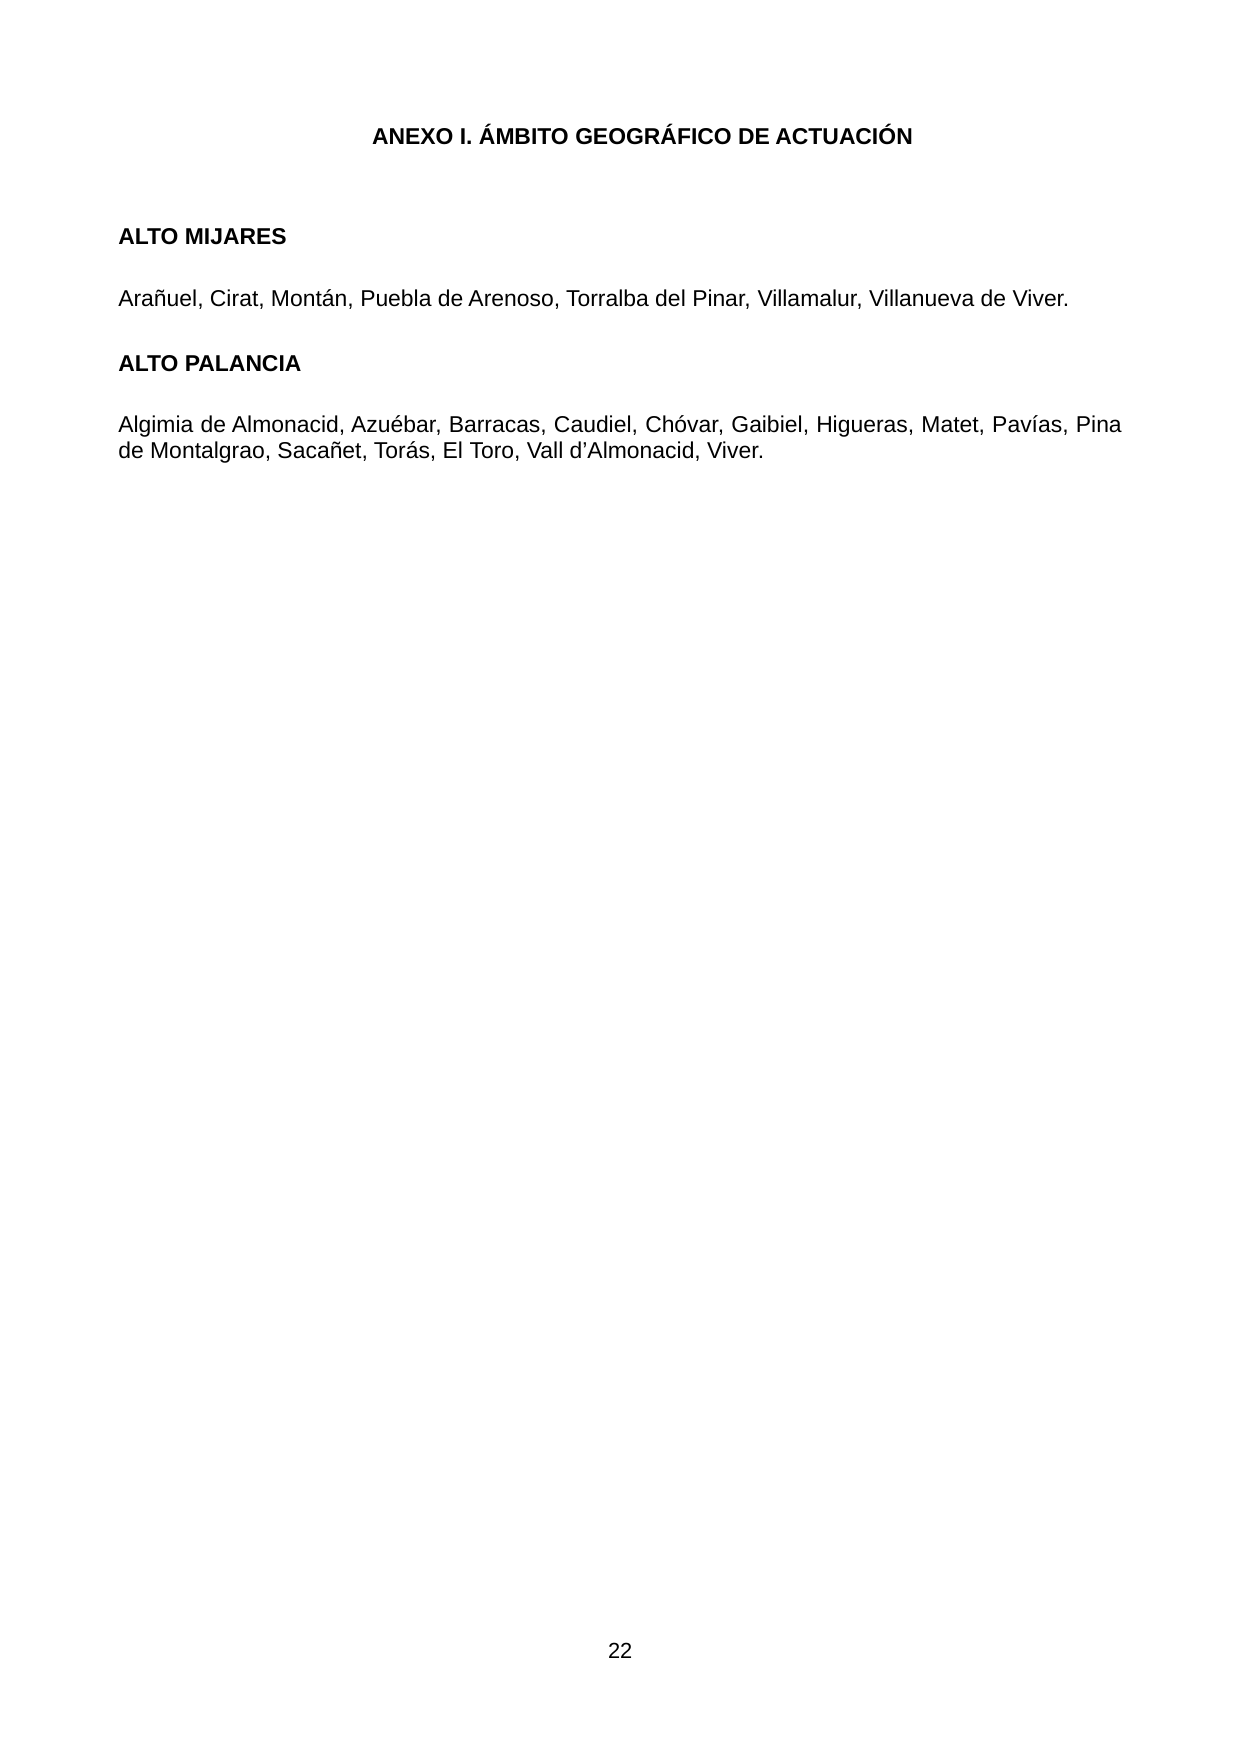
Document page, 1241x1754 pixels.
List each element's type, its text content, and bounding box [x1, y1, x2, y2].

text ALTO PALANCIA [118, 344, 1122, 378]
text Arañuel, Cirat, Montán, Puebla de Arenoso, Torralba del Pinar, Villamalur, Villanueva de Viver. [118, 285, 1122, 311]
text Algimia de Almonacid, Azuébar, Barracas, Caudiel, Chóvar, Gaibiel, Higueras, Matet, Pavías, Pina de Montalgrao, Sacañet, Torás, El Toro, Vall d’Almonacid, Viver. [118, 411, 1122, 464]
text ALTO MIJARES [118, 218, 1122, 251]
text ANEXO I. ÁMBITO GEOGRÁFICO DE ACTUACIÓN [118, 118, 1122, 151]
